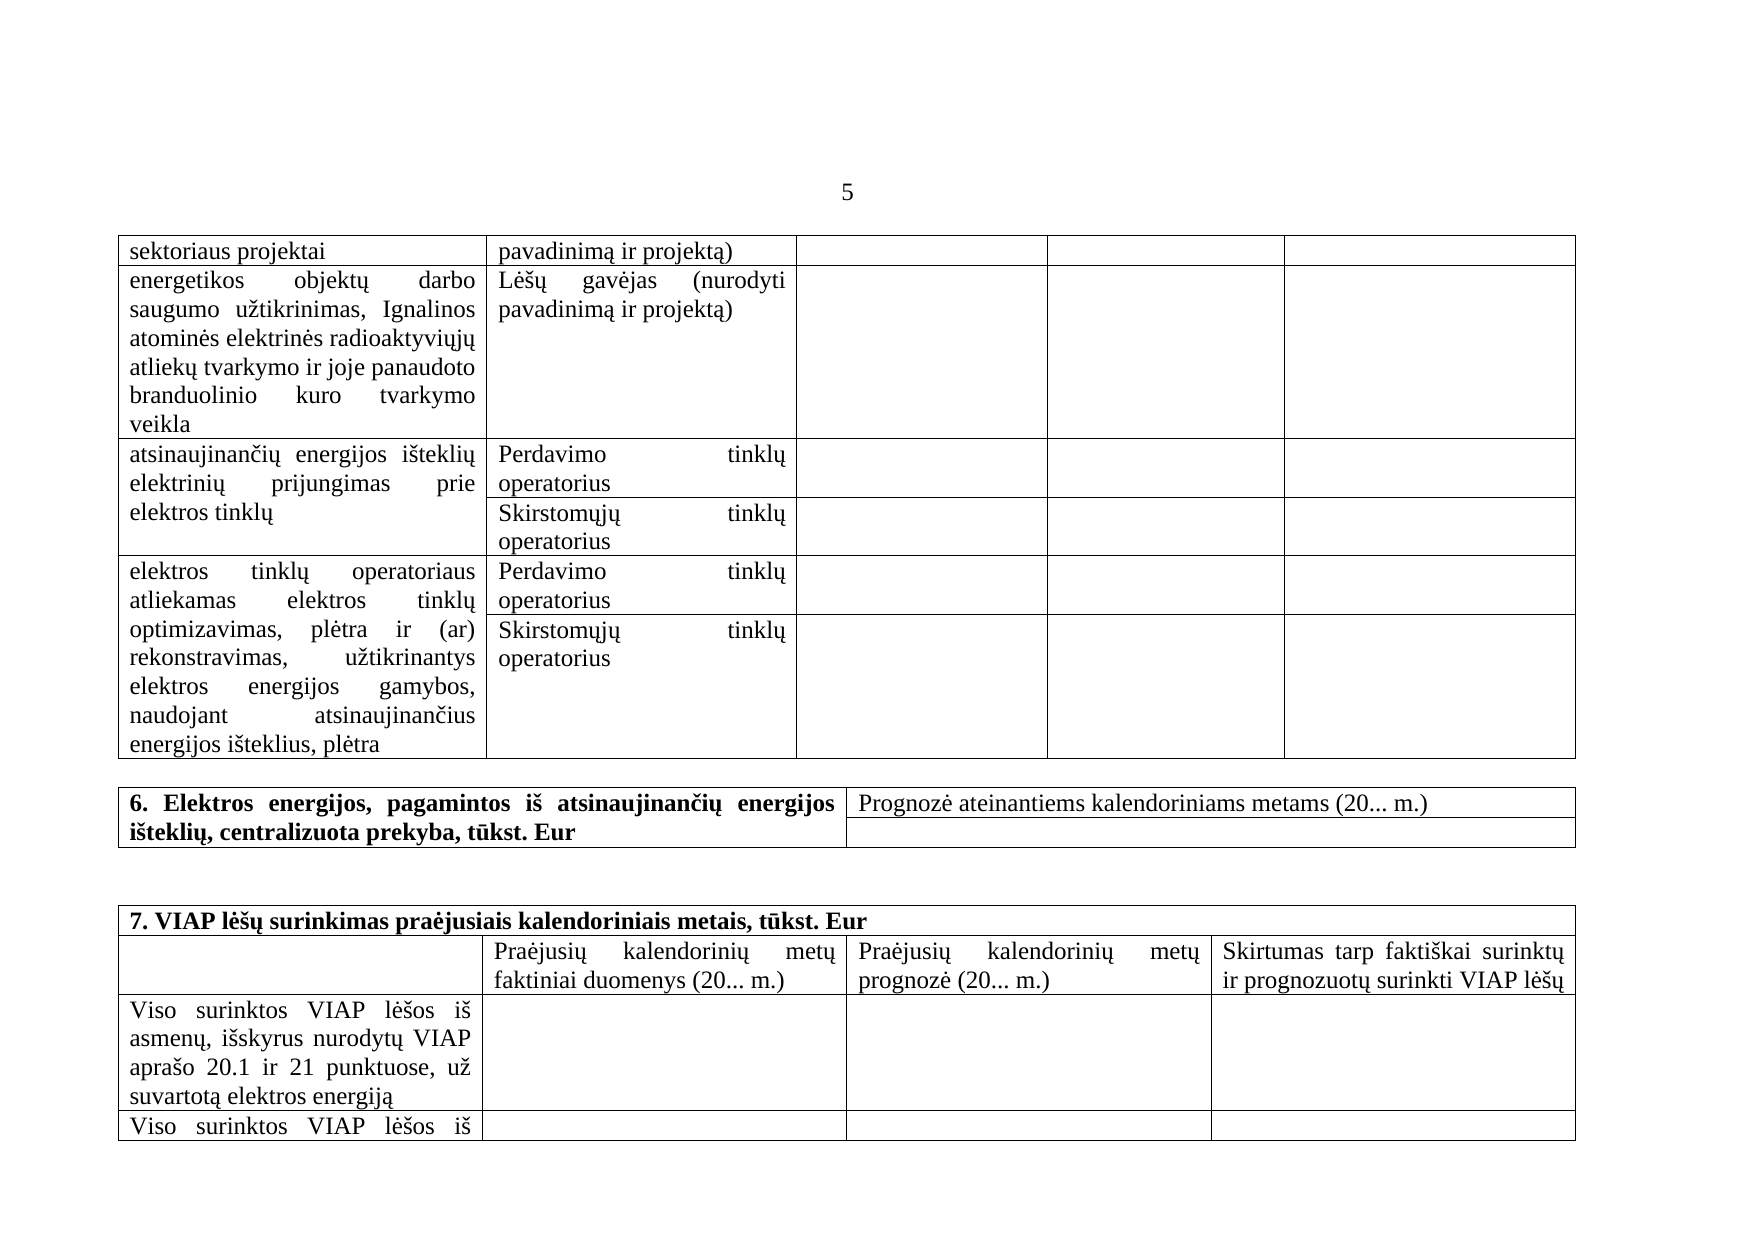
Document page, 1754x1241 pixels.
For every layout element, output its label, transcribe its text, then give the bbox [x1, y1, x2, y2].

table_cell [797, 498, 1047, 555]
table_cell [483, 1111, 846, 1139]
table_header 6. Elektros energijos, pagamintos iš atsinaujinančių energijos išteklių, centralizuota prekyba, tūkst. Eur [119, 788, 846, 847]
table_cell [1048, 439, 1284, 497]
table_cell energetikos objektų darbo saugumo užtikrinimas, Ignalinos atominės elektrinės radioaktyviųjų atliekų tvarkymo ir joje panaudoto branduolinio kuro tvarkymo veikla [119, 266, 486, 438]
table_cell [483, 995, 846, 1110]
table_cell Skirstomųjų tinklų operatorius [487, 615, 796, 757]
table_cell elektros tinklų operatoriaus atliekamas elektros tinklų optimizavimas, plėtra ir (ar) rekonstravimas, užtikrinantys elektros energijos gamybos, naudojant atsinaujinančius energijos išteklius, plėtra [119, 556, 486, 757]
table_cell pavadinimą ir projektą) [487, 236, 796, 264]
table_cell [797, 615, 1047, 757]
table_cell Skirtumas tarp faktiškai surinktų ir prognozuotų surinkti VIAP lėšų [1212, 936, 1575, 994]
table_cell [1048, 236, 1284, 264]
table_cell Lėšų gavėjas (nurodyti pavadinimą ir projektą) [487, 266, 796, 438]
table_cell [847, 995, 1211, 1110]
table_cell [797, 266, 1047, 438]
table_cell atsinaujinančių energijos išteklių elektrinių prijungimas prie elektros tinklų [119, 439, 486, 555]
table_cell [1048, 498, 1284, 555]
table_cell [1285, 266, 1575, 438]
table_cell Perdavimo tinklų operatorius [487, 556, 796, 614]
table_cell [1285, 498, 1575, 555]
table_cell Perdavimo tinklų operatorius [487, 439, 796, 497]
table_cell Skirstomųjų tinklų operatorius [487, 498, 796, 555]
table_cell Praėjusių kalendorinių metų prognozė (20... m.) [847, 936, 1211, 994]
table_cell [797, 556, 1047, 614]
table_cell [797, 439, 1047, 497]
table_cell sektoriaus projektai [119, 236, 486, 264]
table_cell [1048, 615, 1284, 757]
table_cell [1285, 556, 1575, 614]
table_cell [1212, 995, 1575, 1110]
table_cell [119, 936, 482, 994]
table_header 7. VIAP lėšų surinkimas praėjusiais kalendoriniais metais, tūkst. Eur [119, 906, 1575, 935]
table_cell [847, 818, 1575, 847]
table_cell [1285, 236, 1575, 264]
table_cell [1048, 266, 1284, 438]
table_cell [1048, 556, 1284, 614]
table_cell [1285, 439, 1575, 497]
table_cell Praėjusių kalendorinių metų faktiniai duomenys (20... m.) [483, 936, 846, 994]
table_cell [1212, 1111, 1575, 1139]
table_header Prognozė ateinantiems kalendoriniams metams (20... m.) [847, 788, 1575, 817]
table_cell Viso surinktos VIAP lėšos iš [119, 1111, 482, 1139]
table_cell Viso surinktos VIAP lėšos iš asmenų, išskyrus nurodytų VIAP aprašo 20.1 ir 21 punktuose, už suvartotą elektros energiją [119, 995, 482, 1110]
table_cell [797, 236, 1047, 264]
table_cell [847, 1111, 1211, 1139]
table_cell [1285, 615, 1575, 757]
